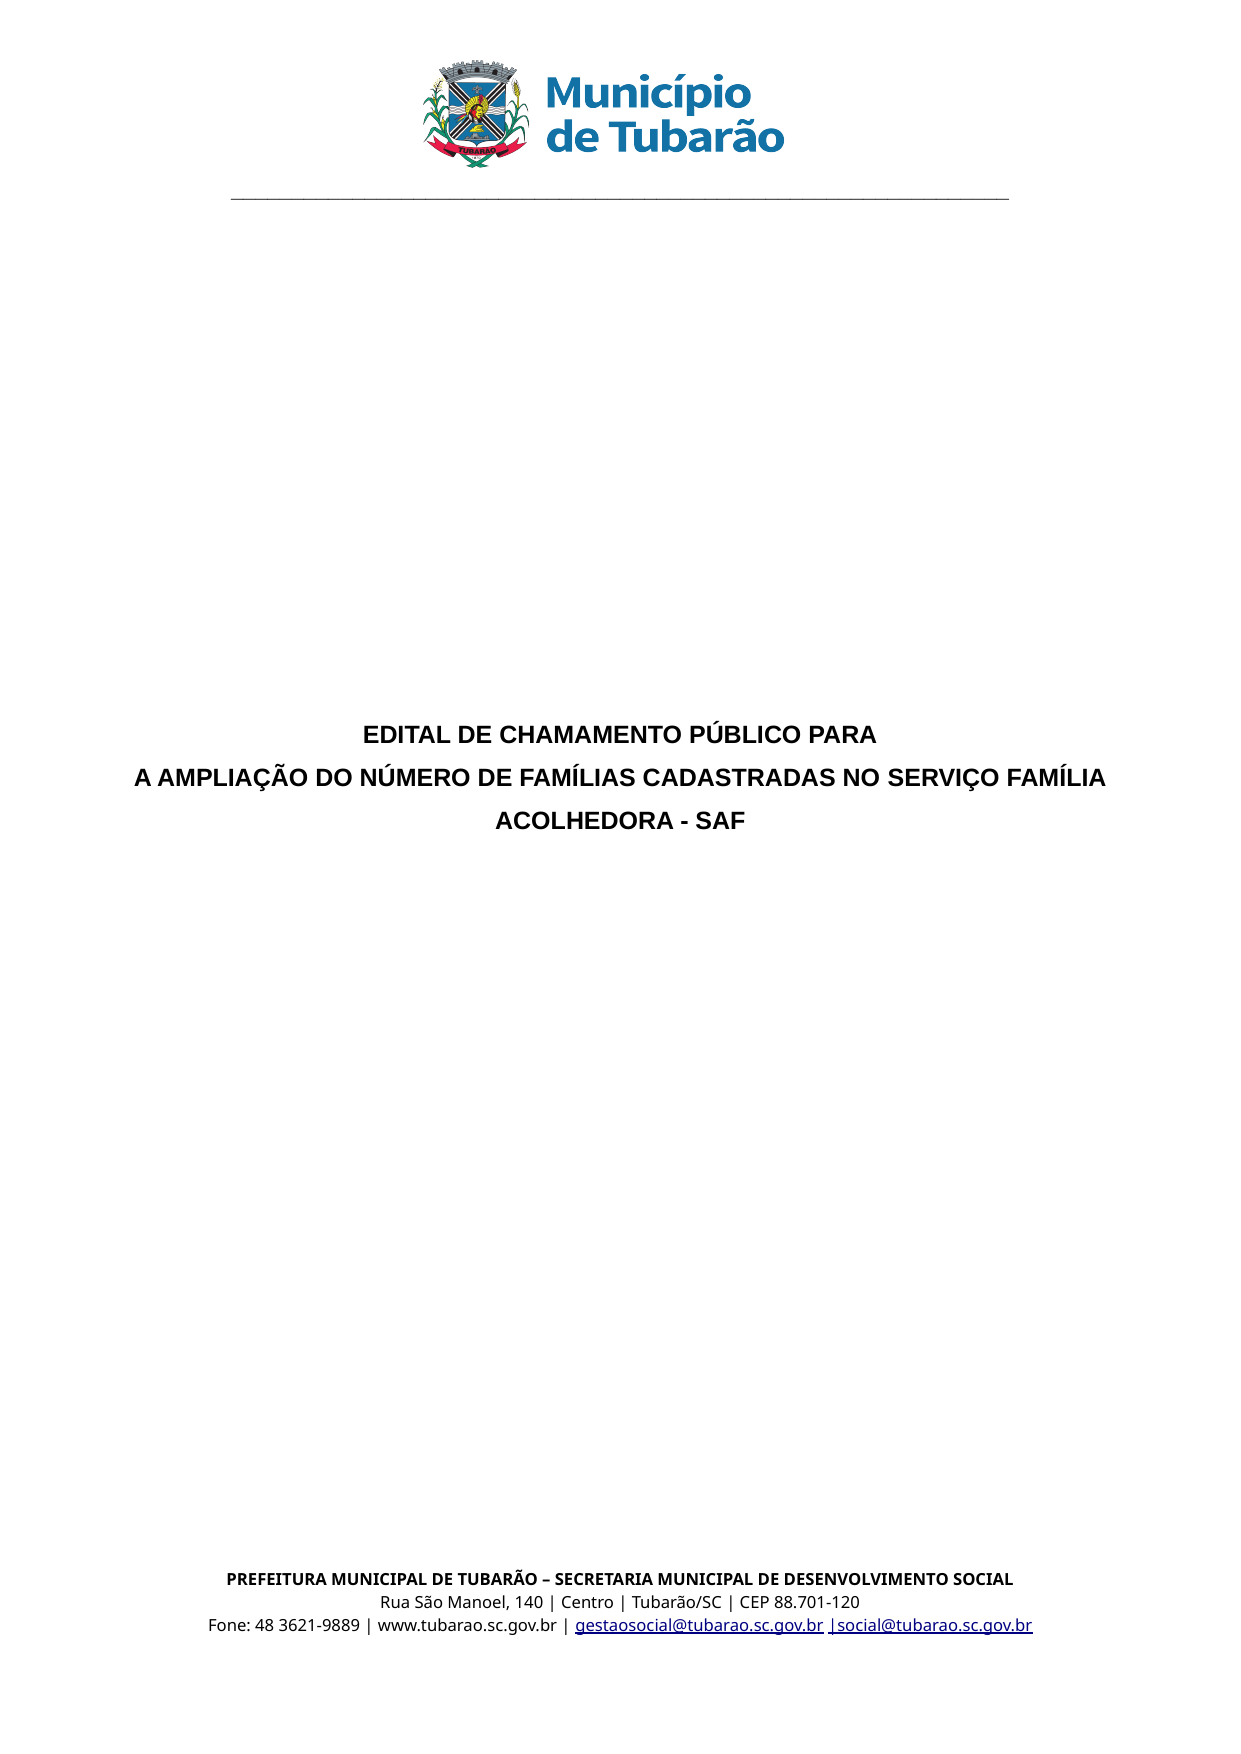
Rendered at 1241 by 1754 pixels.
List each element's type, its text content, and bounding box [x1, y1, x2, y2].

text ACOLHEDORA - SAF [118, 806, 1122, 835]
picture [415, 46, 794, 177]
text ________________________________________________________________ [118, 143, 1122, 202]
text A AMPLIAÇÃO DO NÚMERO DE FAMÍLIAS CADASTRADAS NO SERVIÇO FAMÍLIA [118, 763, 1122, 792]
text EDITAL DE CHAMAMENTO PÚBLICO PARA [118, 720, 1122, 748]
